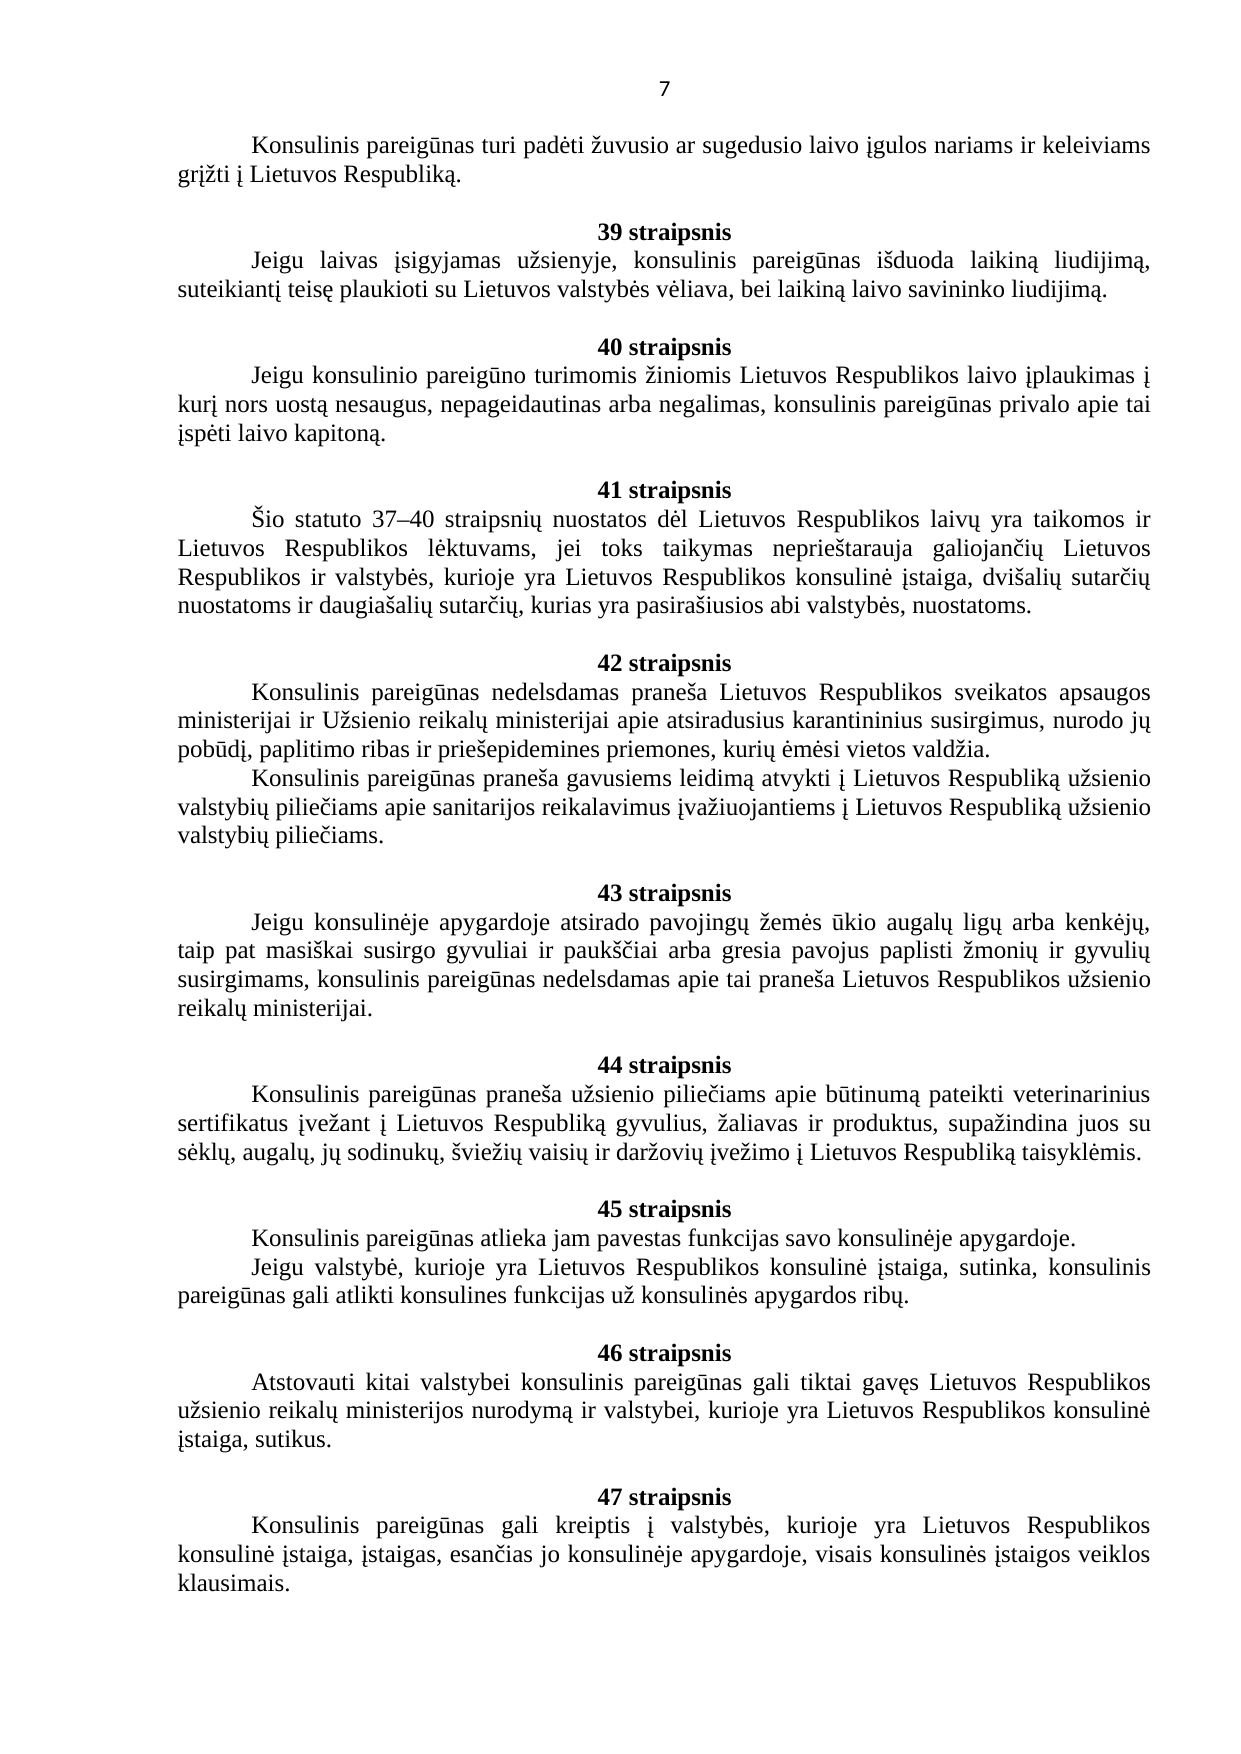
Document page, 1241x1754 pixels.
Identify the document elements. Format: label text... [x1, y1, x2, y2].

text Konsulinis pareigūnas gali kreiptis į valstybės, kurioje yra Lietuvos Respublikos konsulinė įstaiga, įstaigas, esančias jo konsulinėje apygardoje, visais konsulinės įstaigos veiklos klausimais. [177, 1511, 1152, 1597]
text Jeigu konsulinėje apygardoje atsirado pavojingų žemės ūkio augalų ligų arba kenkėjų, taip pat masiškai susirgo gyvuliai ir paukščiai arba gresia pavojus paplisti žmonių ir gyvulių susirgimams, konsulinis pareigūnas nedelsdamas apie tai praneša Lietuvos Respublikos užsienio reikalų ministerijai. [177, 907, 1152, 1022]
text 44 straipsnis [177, 1051, 1152, 1079]
text Jeigu valstybė, kurioje yra Lietuvos Respublikos konsulinė įstaiga, sutinka, konsulinis pareigūnas gali atlikti konsulines funkcijas už konsulinės apygardos ribų. [177, 1252, 1152, 1309]
text 42 straipsnis [177, 648, 1152, 677]
text Konsulinis pareigūnas praneša gavusiems leidimą atvykti į Lietuvos Respubliką užsienio valstybių piliečiams apie sanitarijos reikalavimus įvažiuojantiems į Lietuvos Respubliką užsienio valstybių piliečiams. [177, 763, 1152, 849]
text Konsulinis pareigūnas nedelsdamas praneša Lietuvos Respublikos sveikatos apsaugos ministerijai ir Užsienio reikalų ministerijai apie atsiradusius karantininius susirgimus, nurodo jų pobūdį, paplitimo ribas ir priešepidemines priemones, kurių ėmėsi vietos valdžia. [177, 677, 1152, 763]
text 43 straipsnis [177, 878, 1152, 907]
text 47 straipsnis [177, 1482, 1152, 1511]
text 41 straipsnis [177, 476, 1152, 504]
text Atstovauti kitai valstybei konsulinis pareigūnas gali tiktai gavęs Lietuvos Respublikos užsienio reikalų ministerijos nurodymą ir valstybei, kurioje yra Lietuvos Respublikos konsulinė įstaiga, sutikus. [177, 1367, 1152, 1453]
text 45 straipsnis [177, 1194, 1152, 1223]
text Jeigu konsulinio pareigūno turimomis žiniomis Lietuvos Respublikos laivo įplaukimas į kurį nors uostą nesaugus, nepageidautinas arba negalimas, konsulinis pareigūnas privalo apie tai įspėti laivo kapitoną. [177, 361, 1152, 447]
text Šio statuto 37–40 straipsnių nuostatos dėl Lietuvos Respublikos laivų yra taikomos ir Lietuvos Respublikos lėktuvams, jei toks taikymas neprieštarauja galiojančių Lietuvos Respublikos ir valstybės, kurioje yra Lietuvos Respublikos konsulinė įstaiga, dvišalių sutarčių nuostatoms ir daugiašalių sutarčių, kurias yra pasirašiusios abi valstybės, nuostatoms. [177, 504, 1152, 619]
text Jeigu laivas įsigyjamas užsienyje, konsulinis pareigūnas išduoda laikiną liudijimą, suteikiantį teisę plaukioti su Lietuvos valstybės vėliava, bei laikiną laivo savininko liudijimą. [177, 246, 1152, 303]
text Konsulinis pareigūnas praneša užsienio piliečiams apie būtinumą pateikti veterinarinius sertifikatus įvežant į Lietuvos Respubliką gyvulius, žaliavas ir produktus, supažindina juos su sėklų, augalų, jų sodinukų, šviežių vaisių ir daržovių įvežimo į Lietuvos Respubliką taisyklėmis. [177, 1079, 1152, 1166]
text 39 straipsnis [177, 217, 1152, 246]
text Konsulinis pareigūnas atlieka jam pavestas funkcijas savo konsulinėje apygardoje. [177, 1223, 1152, 1252]
text 46 straipsnis [177, 1338, 1152, 1367]
text 40 straipsnis [177, 332, 1152, 361]
text Konsulinis pareigūnas turi padėti žuvusio ar sugedusio laivo įgulos nariams ir keleiviams grįžti į Lietuvos Respubliką. [177, 131, 1152, 188]
